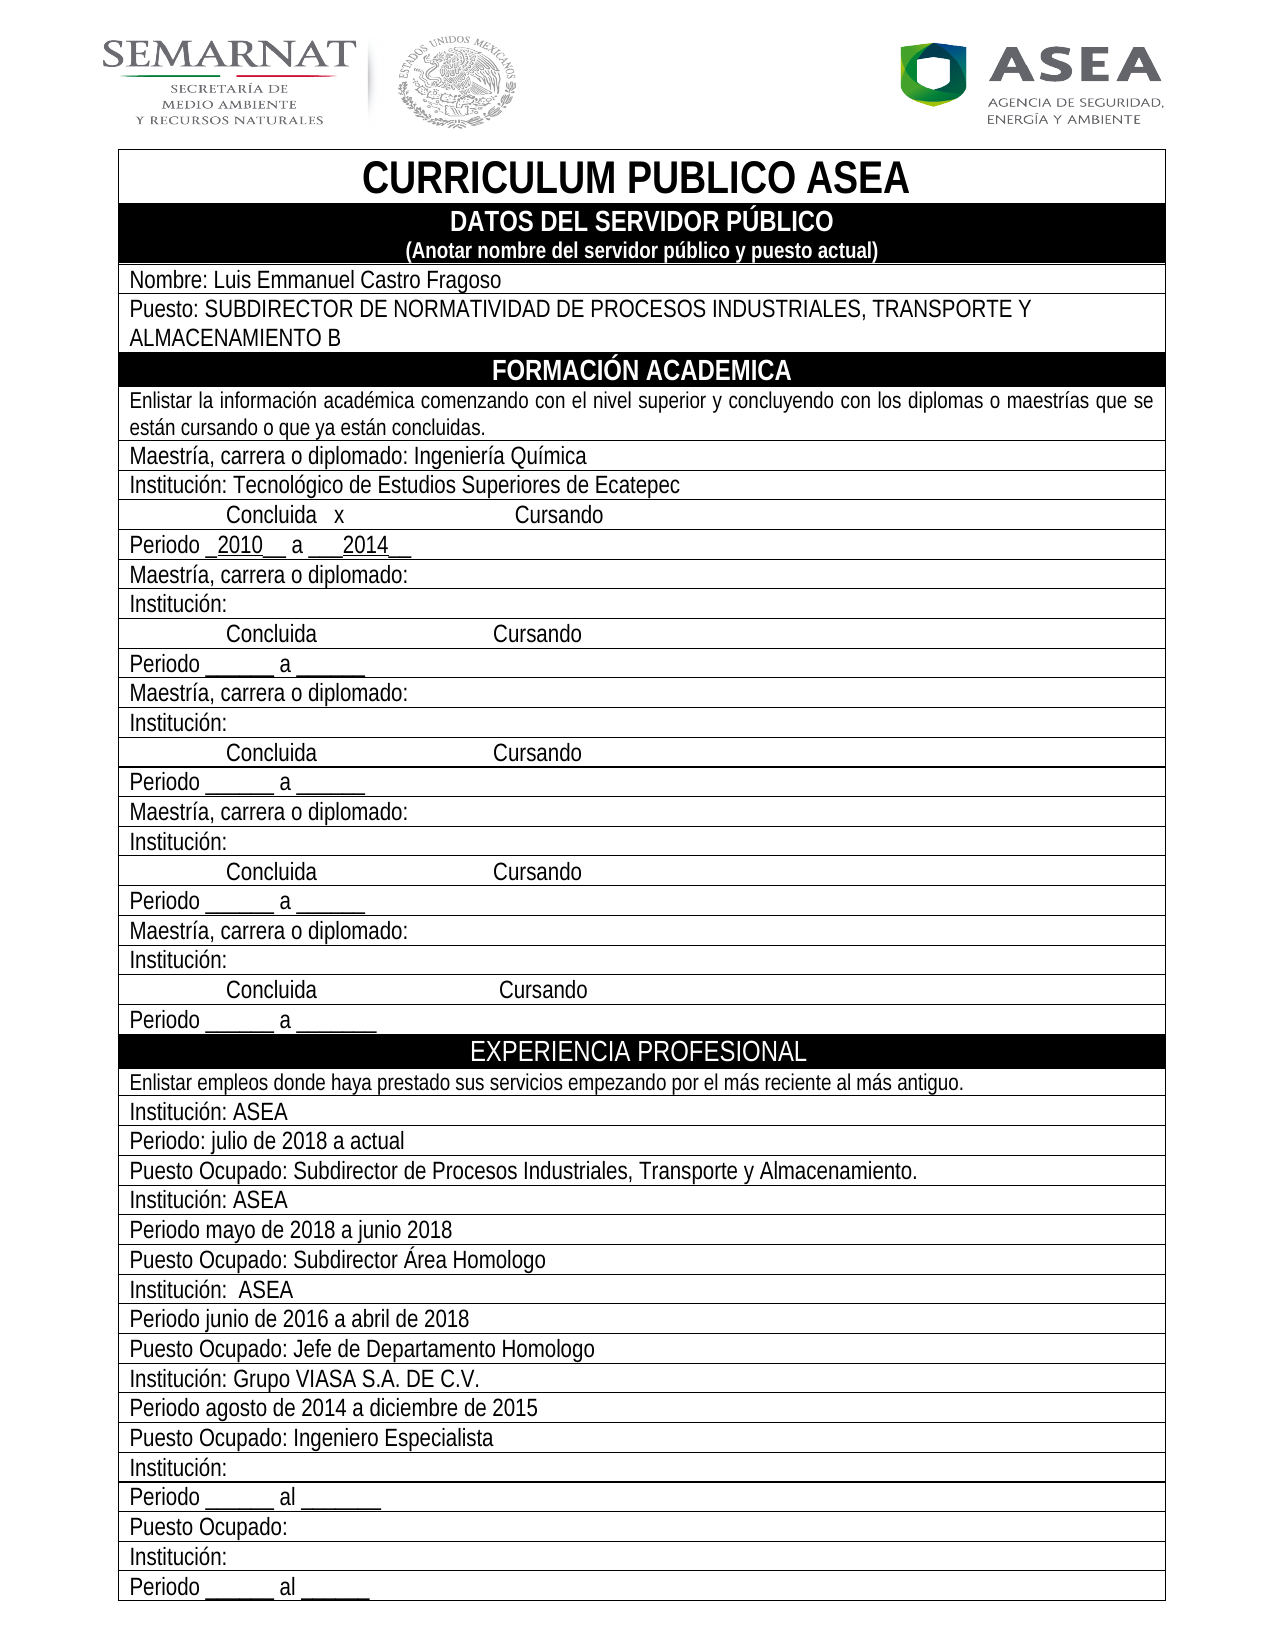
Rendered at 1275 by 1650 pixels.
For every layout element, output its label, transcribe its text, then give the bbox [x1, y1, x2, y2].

table_cell Periodo ______ a ______ [119, 886, 1165, 915]
table_cell Periodo ______ a ______ [119, 768, 1165, 796]
table_cell Institución: [119, 946, 1165, 974]
table_cell Periodo: julio de 2018 a actual [119, 1126, 1165, 1155]
table_cell Puesto Ocupado: Subdirector de Procesos Industriales, Transporte y Almacenamiento. [119, 1156, 1165, 1184]
table_cell Institución: [119, 708, 1165, 737]
table_cell Concluida Cursando [119, 738, 1165, 766]
table_cell Institución: Tecnológico de Estudios Superiores de Ecatepec [119, 471, 1165, 499]
table_cell Puesto Ocupado: Subdirector Área Homologo [119, 1245, 1165, 1273]
table_cell Institución: [119, 589, 1165, 618]
table_cell Concluida Cursando [119, 856, 1165, 885]
table_cell Periodo _2010__ a ___2014__ [119, 530, 1165, 558]
table_cell Institución: ASEA [119, 1275, 1165, 1303]
table_cell Periodo ______ a _______ [119, 1005, 1165, 1033]
table_cell DATOS DEL SERVIDOR PÚBLICO (Anotar nombre del servidor público y puesto actual) [119, 204, 1165, 263]
table_cell FORMACIÓN ACADEMICA [119, 353, 1165, 386]
table_cell Institución: [119, 1542, 1165, 1570]
table_cell Enlistar empleos donde haya prestado sus servicios empezando por el más reciente al más antiguo. [119, 1069, 1165, 1095]
table_cell Institución: ASEA [119, 1096, 1165, 1125]
table_cell Concluida Cursando [119, 975, 1165, 1004]
table_cell EXPERIENCIA PROFESIONAL [119, 1035, 1165, 1068]
table_cell Institución: Grupo VIASA S.A. DE C.V. [119, 1364, 1165, 1392]
table_cell Maestría, carrera o diplomado: [119, 678, 1165, 707]
table_cell Institución: [119, 827, 1165, 855]
table_cell Maestría, carrera o diplomado: [119, 560, 1165, 588]
table_cell Institución: [119, 1453, 1165, 1481]
table_cell Puesto Ocupado: Jefe de Departamento Homologo [119, 1334, 1165, 1363]
table_cell Enlistar la información académica comenzando con el nivel superior y concluyendo con los diplomas o maestrías que se están cursando o que ya están concluidas. [119, 387, 1165, 440]
table_cell Puesto Ocupado: [119, 1512, 1165, 1541]
table_cell Periodo agosto de 2014 a diciembre de 2015 [119, 1393, 1165, 1422]
table_cell Puesto Ocupado: Ingeniero Especialista [119, 1423, 1165, 1452]
table_cell Periodo ______ a ______ [119, 649, 1165, 677]
table_cell Maestría, carrera o diplomado: [119, 916, 1165, 944]
table_cell Periodo junio de 2016 a abril de 2018 [119, 1304, 1165, 1333]
table_cell Maestría, carrera o diplomado: [119, 797, 1165, 826]
table_cell Periodo mayo de 2018 a junio 2018 [119, 1215, 1165, 1244]
table_cell Concluida x Cursando [119, 500, 1165, 529]
table_cell Concluida Cursando [119, 619, 1165, 648]
table_cell Maestría, carrera o diplomado: Ingeniería Química [119, 441, 1165, 469]
table_cell Puesto: SUBDIRECTOR DE NORMATIVIDAD DE PROCESOS INDUSTRIALES, TRANSPORTE Y ALMACENAMIENTO B [119, 294, 1165, 352]
table_header CURRICULUM PUBLICO ASEA [119, 150, 1165, 203]
table_cell Periodo ______ al _______ [119, 1483, 1165, 1511]
table_cell Periodo ______ al ______ [119, 1571, 1165, 1600]
table_cell Nombre: Luis Emmanuel Castro Fragoso [119, 265, 1165, 293]
table_cell Institución: ASEA [119, 1186, 1165, 1214]
